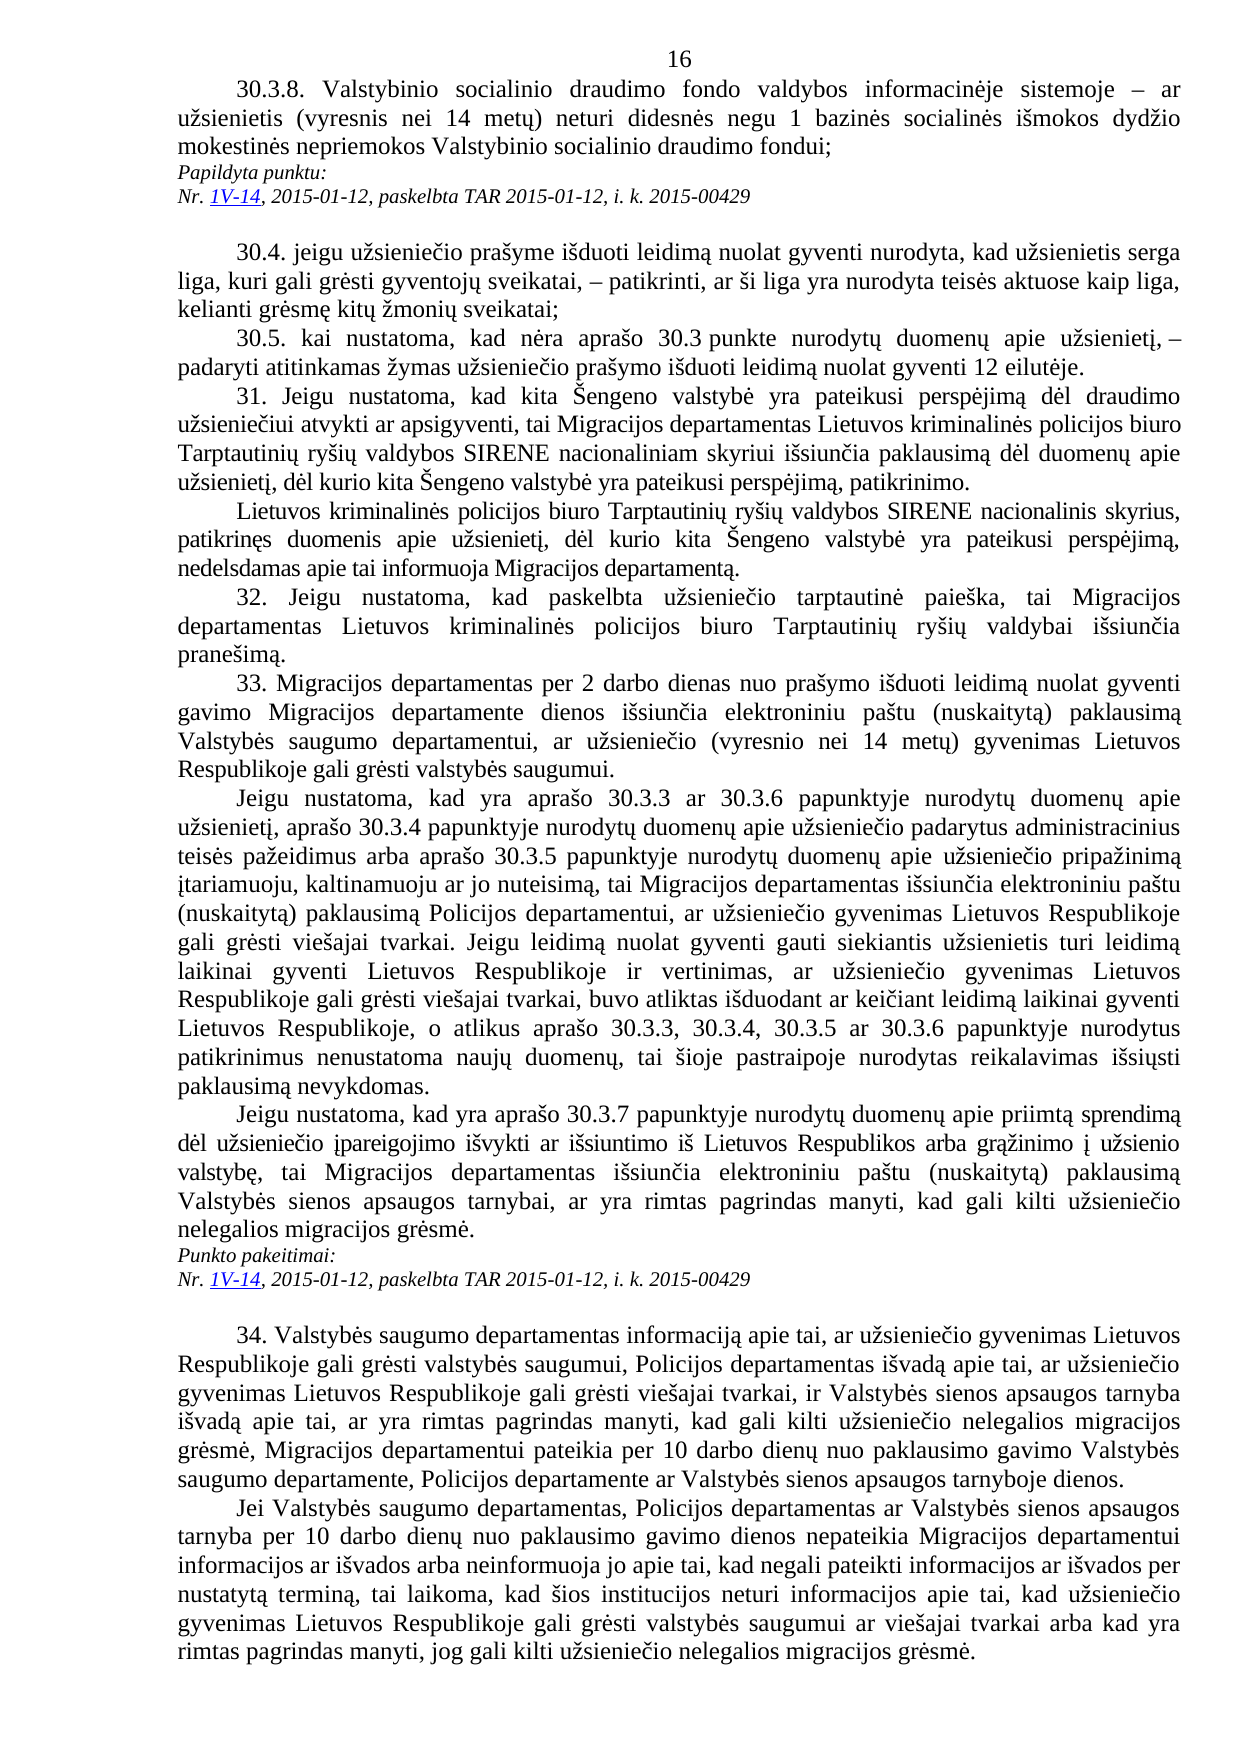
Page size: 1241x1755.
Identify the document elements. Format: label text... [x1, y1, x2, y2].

text 30.3.8. Valstybinio socialinio draudimo fondo valdybos informacinėje sistemoje – ar užsienietis (vyresnis nei 14 metų) neturi didesnės negu 1 bazinės socialinės išmokos dydžio mokestinės nepriemokos Valstybinio socialinio draudimo fondui; [177, 74, 1181, 160]
text Papildyta punktu: [177, 160, 1181, 184]
text Lietuvos kriminalinės policijos biuro Tarptautinių ryšių valdybos SIRENE nacionalinis skyrius, patikrinęs duomenis apie užsienietį, dėl kurio kita Šengeno valstybė yra pateikusi perspėjimą, nedelsdamas apie tai informuoja Migracijos departamentą. [177, 496, 1181, 582]
text Nr. 1V-14, 2015-01-12, paskelbta TAR 2015-01-12, i. k. 2015-00429 [177, 184, 1181, 208]
text Punkto pakeitimai: [177, 1243, 1181, 1267]
text Jeigu nustatoma, kad yra aprašo 30.3.3 ar 30.3.6 papunktyje nurodytų duomenų apie užsienietį, aprašo 30.3.4 papunktyje nurodytų duomenų apie užsieniečio padarytus administracinius teisės pažeidimus arba aprašo 30.3.5 papunktyje nurodytų duomenų apie užsieniečio pripažinimą įtariamuoju, kaltinamuoju ar jo nuteisimą, tai Migracijos departamentas išsiunčia elektroniniu paštu (nuskaitytą) paklausimą Policijos departamentui, ar užsieniečio gyvenimas Lietuvos Respublikoje gali grėsti viešajai tvarkai. Jeigu leidimą nuolat gyventi gauti siekiantis užsienietis turi leidimą laikinai gyventi Lietuvos Respublikoje ir vertinimas, ar užsieniečio gyvenimas Lietuvos Respublikoje gali grėsti viešajai tvarkai, buvo atliktas išduodant ar keičiant leidimą laikinai gyventi Lietuvos Respublikoje, o atlikus aprašo 30.3.3, 30.3.4, 30.3.5 ar 30.3.6 papunktyje nurodytus patikrinimus nenustatoma naujų duomenų, tai šioje pastraipoje nurodytas reikalavimas išsiųsti paklausimą nevykdomas. [177, 783, 1181, 1099]
text 30.4. jeigu užsieniečio prašyme išduoti leidimą nuolat gyventi nurodyta, kad užsienietis serga liga, kuri gali grėsti gyventojų sveikatai, – patikrinti, ar ši liga yra nurodyta teisės aktuose kaip liga, kelianti grėsmę kitų žmonių sveikatai; [177, 237, 1181, 323]
text 31. Jeigu nustatoma, kad kita Šengeno valstybė yra pateikusi perspėjimą dėl draudimo užsieniečiui atvykti ar apsigyventi, tai Migracijos departamentas Lietuvos kriminalinės policijos biuro Tarptautinių ryšių valdybos SIRENE nacionaliniam skyriui išsiunčia paklausimą dėl duomenų apie užsienietį, dėl kurio kita Šengeno valstybė yra pateikusi perspėjimą, patikrinimo. [177, 381, 1181, 496]
text 34. Valstybės saugumo departamentas informaciją apie tai, ar užsieniečio gyvenimas Lietuvos Respublikoje gali grėsti valstybės saugumui, Policijos departamentas išvadą apie tai, ar užsieniečio gyvenimas Lietuvos Respublikoje gali grėsti viešajai tvarkai, ir Valstybės sienos apsaugos tarnyba išvadą apie tai, ar yra rimtas pagrindas manyti, kad gali kilti užsieniečio nelegalios migracijos grėsmė, Migracijos departamentui pateikia per 10 darbo dienų nuo paklausimo gavimo Valstybės saugumo departamente, Policijos departamente ar Valstybės sienos apsaugos tarnyboje dienos. [177, 1320, 1181, 1493]
text 30.5. kai nustatoma, kad nėra aprašo 30.3 punkte nurodytų duomenų apie užsienietį, – padaryti atitinkamas žymas užsieniečio prašymo išduoti leidimą nuolat gyventi 12 eilutėje. [177, 323, 1181, 381]
text Nr. 1V-14, 2015-01-12, paskelbta TAR 2015-01-12, i. k. 2015-00429 [177, 1267, 1181, 1291]
text 32. Jeigu nustatoma, kad paskelbta užsieniečio tarptautinė paieška, tai Migracijos departamentas Lietuvos kriminalinės policijos biuro Tarptautinių ryšių valdybai išsiunčia pranešimą. [177, 582, 1181, 668]
text Jei Valstybės saugumo departamentas, Policijos departamentas ar Valstybės sienos apsaugos tarnyba per 10 darbo dienų nuo paklausimo gavimo dienos nepateikia Migracijos departamentui informacijos ar išvados arba neinformuoja jo apie tai, kad negali pateikti informacijos ar išvados per nustatytą terminą, tai laikoma, kad šios institucijos neturi informacijos apie tai, kad užsieniečio gyvenimas Lietuvos Respublikoje gali grėsti valstybės saugumui ar viešajai tvarkai arba kad yra rimtas pagrindas manyti, jog gali kilti užsieniečio nelegalios migracijos grėsmė. [177, 1493, 1181, 1665]
text 33. Migracijos departamentas per 2 darbo dienas nuo prašymo išduoti leidimą nuolat gyventi gavimo Migracijos departamente dienos išsiunčia elektroniniu paštu (nuskaitytą) paklausimą Valstybės saugumo departamentui, ar užsieniečio (vyresnio nei 14 metų) gyvenimas Lietuvos Respublikoje gali grėsti valstybės saugumui. [177, 668, 1181, 783]
text Jeigu nustatoma, kad yra aprašo 30.3.7 papunktyje nurodytų duomenų apie priimtą sprendimą dėl užsieniečio įpareigojimo išvykti ar išsiuntimo iš Lietuvos Respublikos arba grąžinimo į užsienio valstybę, tai Migracijos departamentas išsiunčia elektroniniu paštu (nuskaitytą) paklausimą Valstybės sienos apsaugos tarnybai, ar yra rimtas pagrindas manyti, kad gali kilti užsieniečio nelegalios migracijos grėsmė. [177, 1099, 1181, 1243]
